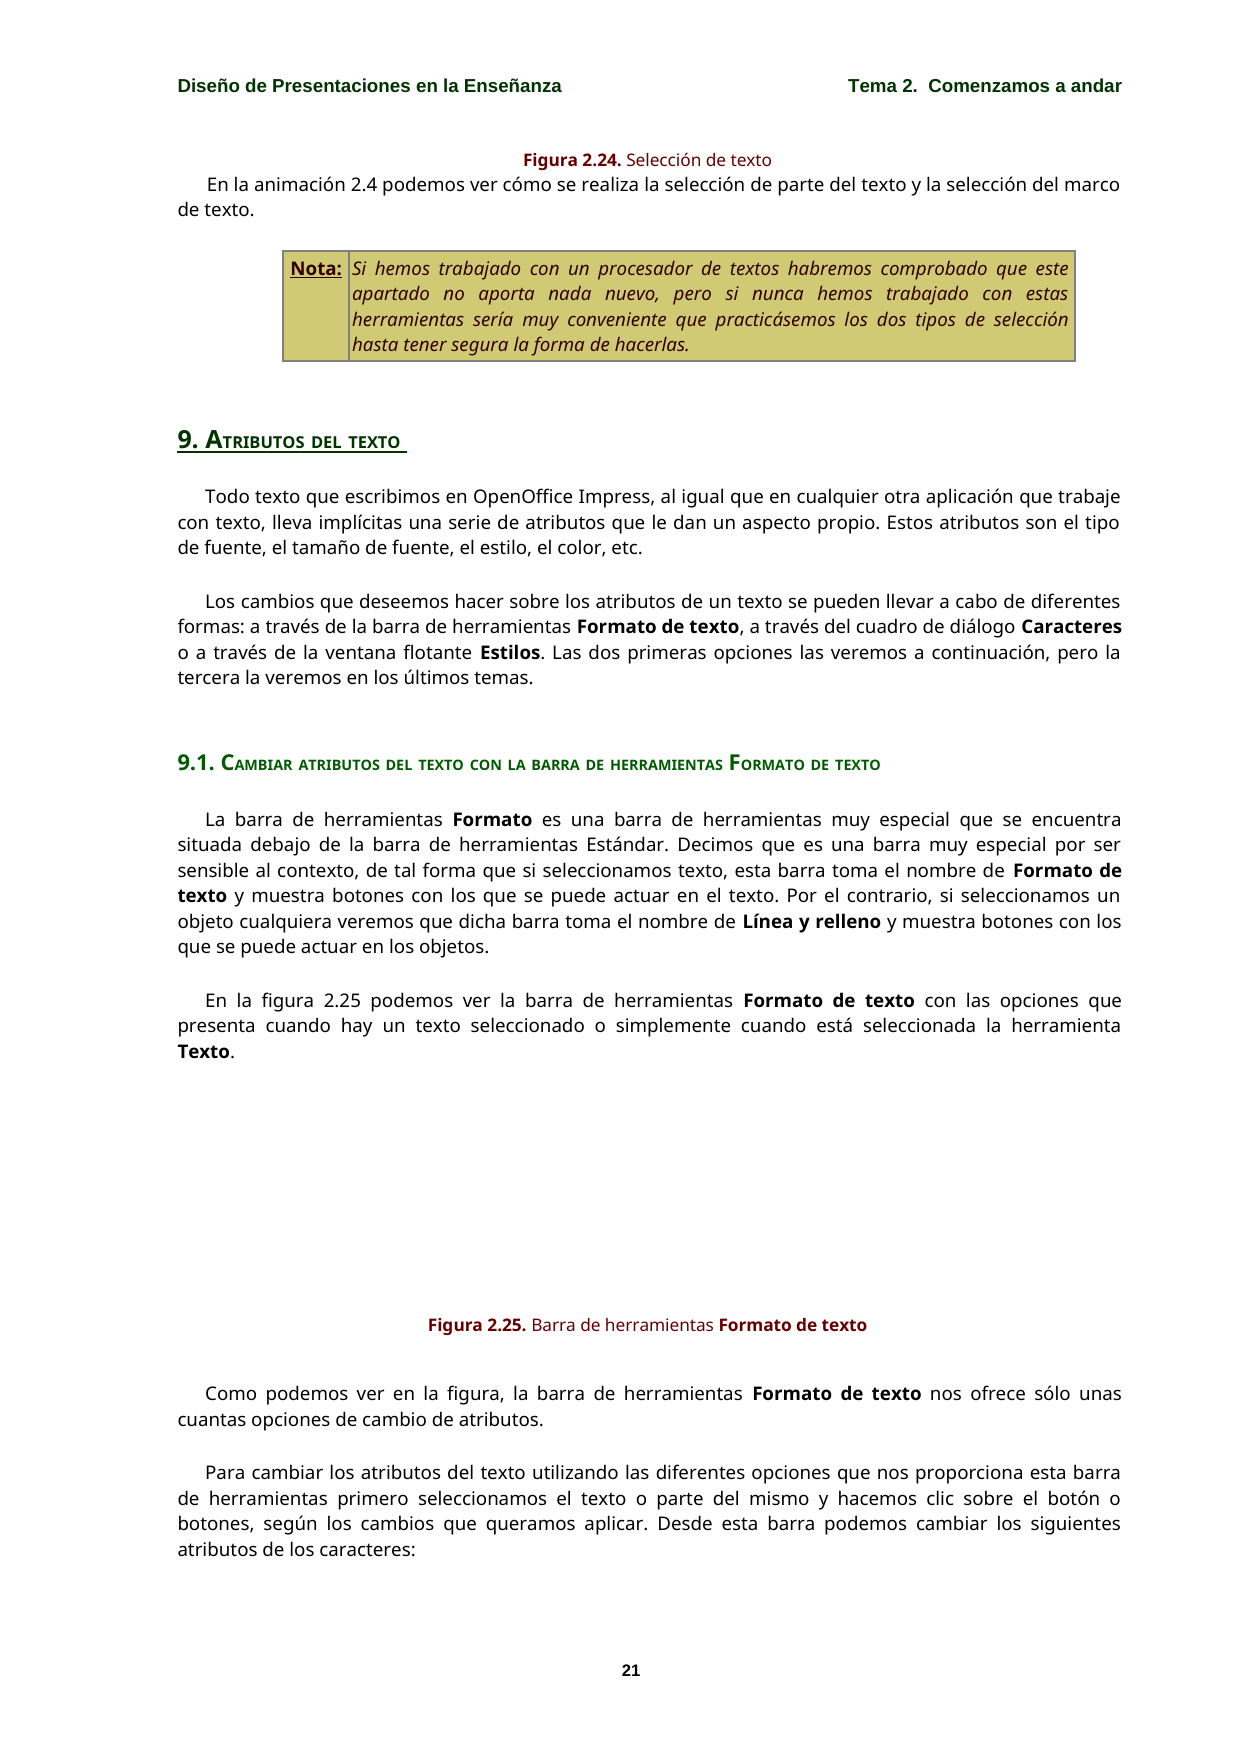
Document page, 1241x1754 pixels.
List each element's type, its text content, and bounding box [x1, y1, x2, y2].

table_cell [177, 1432, 1122, 1459]
table_cell Figura 2.24. Selección de texto [177, 148, 1122, 171]
table_cell Figura 2.25. Barra de herramientas Formato de texto [177, 1313, 1122, 1337]
table_cell [283, 362, 1074, 366]
table_cell Los cambios que deseemos hacer sobre los atributos de un texto se pueden llevar a cabo de diferentes formas: a través de la barra de herramientas Formato de texto, a través del cuadro de diálogo Caracteres o a través de la ventana flotante Estilos. Las dos primeras opciones las veremos a continuación, pero la tercera la veremos en los últimos temas. [177, 588, 1122, 690]
table_cell Como podemos ver en la figura, la barra de herramientas Formato de texto nos ofrece sólo unas cuantas opciones de cambio de atributos. [177, 1381, 1122, 1432]
table_cell En la figura 2.25 podemos ver la barra de herramientas Formato de texto con las opciones que presenta cuando hay un texto seleccionado o simplemente cuando está seleccionada la herramienta Texto. [177, 987, 1122, 1063]
table_cell [177, 1064, 1122, 1091]
table_cell [177, 222, 1122, 250]
table_cell [177, 959, 1122, 987]
table_cell [177, 1337, 1122, 1364]
table_header Nota: [284, 252, 348, 360]
table_cell [237, 250, 283, 366]
table_cell [1075, 250, 1122, 366]
table_header 9. Atributos del texto [177, 422, 1122, 456]
table_header Si hemos trabajado con un procesador de textos habremos comprobado que este apartado no aporta nada nuevo, pero si nunca hemos trabajado con estas herramientas sería muy conveniente que practicásemos los dos tipos de selección hasta tener segura la forma de hacerlas. [350, 252, 1074, 360]
table_cell [177, 560, 1122, 588]
table_cell [177, 779, 1122, 806]
table_cell En la animación 2.4 podemos ver cómo se realiza la selección de parte del texto y la selección del marco de texto. [177, 171, 1122, 222]
table_header 9.1. Cambiar atributos del texto con la barra de herramientas Formato de texto [177, 745, 1122, 778]
table_cell [177, 1091, 1122, 1313]
table_cell Todo texto que escribimos en OpenOffice Impress, al igual que en cualquier otra aplicación que trabaje con texto, lleva implícitas una serie de atributos que le dan un aspecto propio. Estos atributos son el tipo de fuente, el tamaño de fuente, el estilo, el color, etc. [177, 484, 1122, 560]
table_cell [177, 250, 237, 366]
table_cell Para cambiar los atributos del texto utilizando las diferentes opciones que nos proporciona esta barra de herramientas primero seleccionamos el texto o parte del mismo y hacemos clic sobre el botón o botones, según los cambios que queramos aplicar. Desde esta barra podemos cambiar los siguientes atributos de los caracteres: [177, 1459, 1122, 1561]
table_cell La barra de herramientas Formato es una barra de herramientas muy especial que se encuentra situada debajo de la barra de herramientas Estándar. Decimos que es una barra muy especial por ser sensible al contexto, de tal forma que si seleccionamos texto, esta barra toma el nombre de Formato de texto y muestra botones con los que se puede actuar en el texto. Por el contrario, si seleccionamos un objeto cualquiera veremos que dicha barra toma el nombre de Línea y relleno y muestra botones con los que se puede actuar en los objetos. [177, 806, 1122, 959]
table_cell [177, 1561, 1122, 1589]
table_cell [177, 1365, 1122, 1381]
table_cell [177, 456, 1122, 484]
